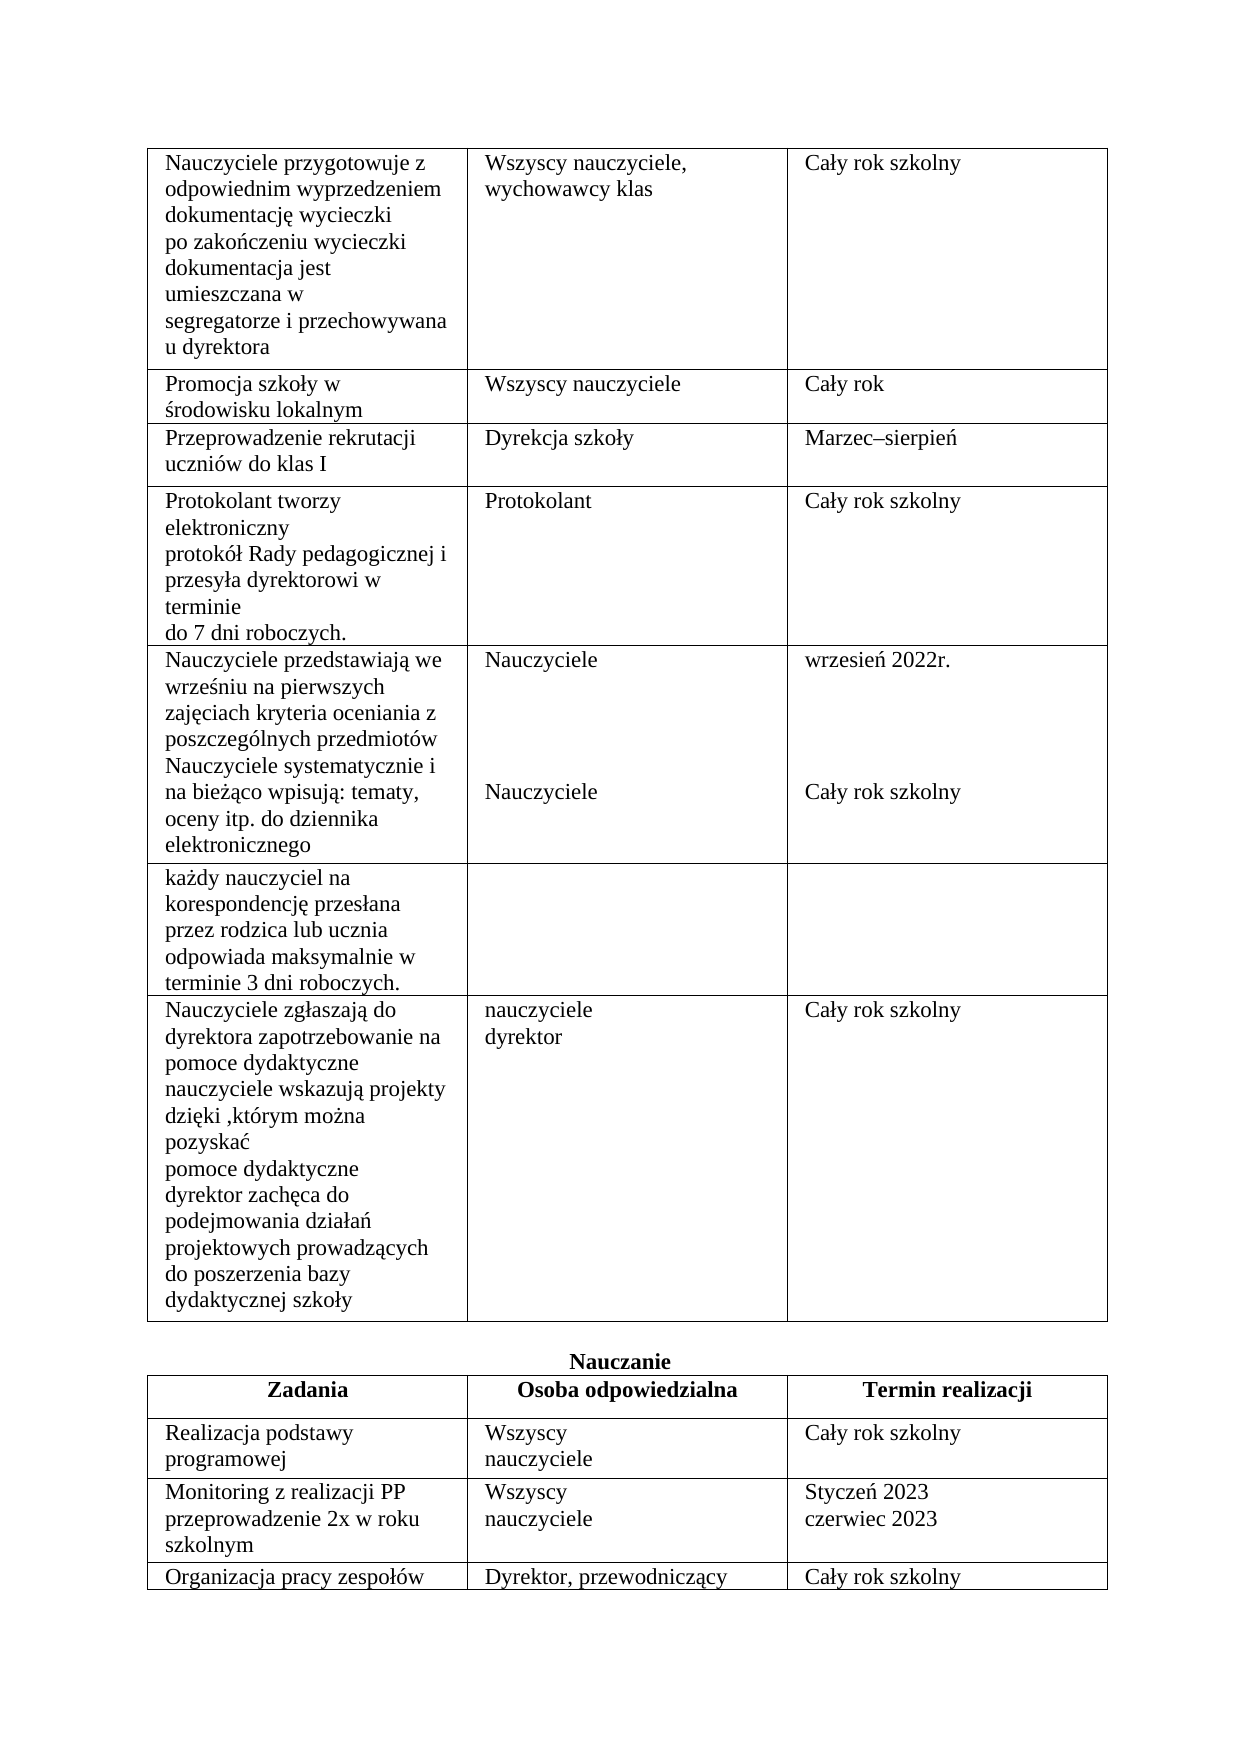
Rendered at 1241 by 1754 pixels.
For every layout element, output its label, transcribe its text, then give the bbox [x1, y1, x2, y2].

table_cell Nauczyciele przedstawiają we wrześniu na pierwszych zajęciach kryteria oceniania z poszczególnych przedmiotów Nauczyciele systematycznie i na bieżąco wpisują: tematy, oceny itp. do dziennika elektronicznego [148, 646, 467, 863]
table_cell Dyrekcja szkoły [468, 424, 787, 486]
table_cell Nauczyciele Nauczyciele [468, 646, 787, 863]
table_cell Nauczyciele zgłaszają do dyrektora zapotrzebowanie na pomoce dydaktyczne nauczyciele wskazują projekty dzięki ,którym można pozyskać pomoce dydaktyczne dyrektor zachęca do podejmowania działań projektowych prowadzących do poszerzenia bazy dydaktycznej szkoły [148, 996, 467, 1321]
table_cell Monitoring z realizacji PP przeprowadzenie 2x w roku szkolnym [148, 1479, 467, 1562]
table_cell Protokolant [468, 487, 787, 645]
text Nauczanie [153, 1348, 1087, 1375]
table_cell Promocja szkoły w środowisku lokalnym [148, 370, 467, 423]
table_cell Wszyscy nauczyciele, wychowawcy klas [468, 149, 787, 369]
table_cell [788, 864, 1107, 995]
table_header Termin realizacji [788, 1376, 1107, 1418]
table_header Osoba odpowiedzialna [468, 1376, 787, 1418]
table_cell Protokolant tworzy elektroniczny protokół Rady pedagogicznej i przesyła dyrektorowi w terminie do 7 dni roboczych. [148, 487, 467, 645]
table_cell [468, 864, 787, 995]
table_cell wrzesień 2022r. Cały rok szkolny [788, 646, 1107, 863]
table_cell Dyrektor, przewodniczący [468, 1563, 787, 1589]
table_cell Cały rok szkolny [788, 1419, 1107, 1477]
table_cell Cały rok szkolny [788, 149, 1107, 369]
table_cell Cały rok [788, 370, 1107, 423]
table_cell Cały rok szkolny [788, 487, 1107, 645]
table_cell Wszyscy nauczyciele [468, 1479, 787, 1562]
table_header Zadania [148, 1376, 467, 1418]
table_cell Wszyscy nauczyciele [468, 370, 787, 423]
table_cell Marzec–sierpień [788, 424, 1107, 486]
table_cell nauczyciele dyrektor [468, 996, 787, 1321]
table_cell Realizacja podstawy programowej [148, 1419, 467, 1477]
table_cell Cały rok szkolny [788, 996, 1107, 1321]
table_cell Organizacja pracy zespołów [148, 1563, 467, 1589]
table_cell każdy nauczyciel na korespondencję przesłana przez rodzica lub ucznia odpowiada maksymalnie w terminie 3 dni roboczych. [148, 864, 467, 995]
table_cell Cały rok szkolny [788, 1563, 1107, 1589]
table_cell Przeprowadzenie rekrutacji uczniów do klas I [148, 424, 467, 486]
table_cell Styczeń 2023 czerwiec 2023 [788, 1479, 1107, 1562]
table_cell Nauczyciele przygotowuje z odpowiednim wyprzedzeniem dokumentację wycieczki po zakończeniu wycieczki dokumentacja jest umieszczana w segregatorze i przechowywana u dyrektora [148, 149, 467, 369]
table_cell Wszyscy nauczyciele [468, 1419, 787, 1477]
